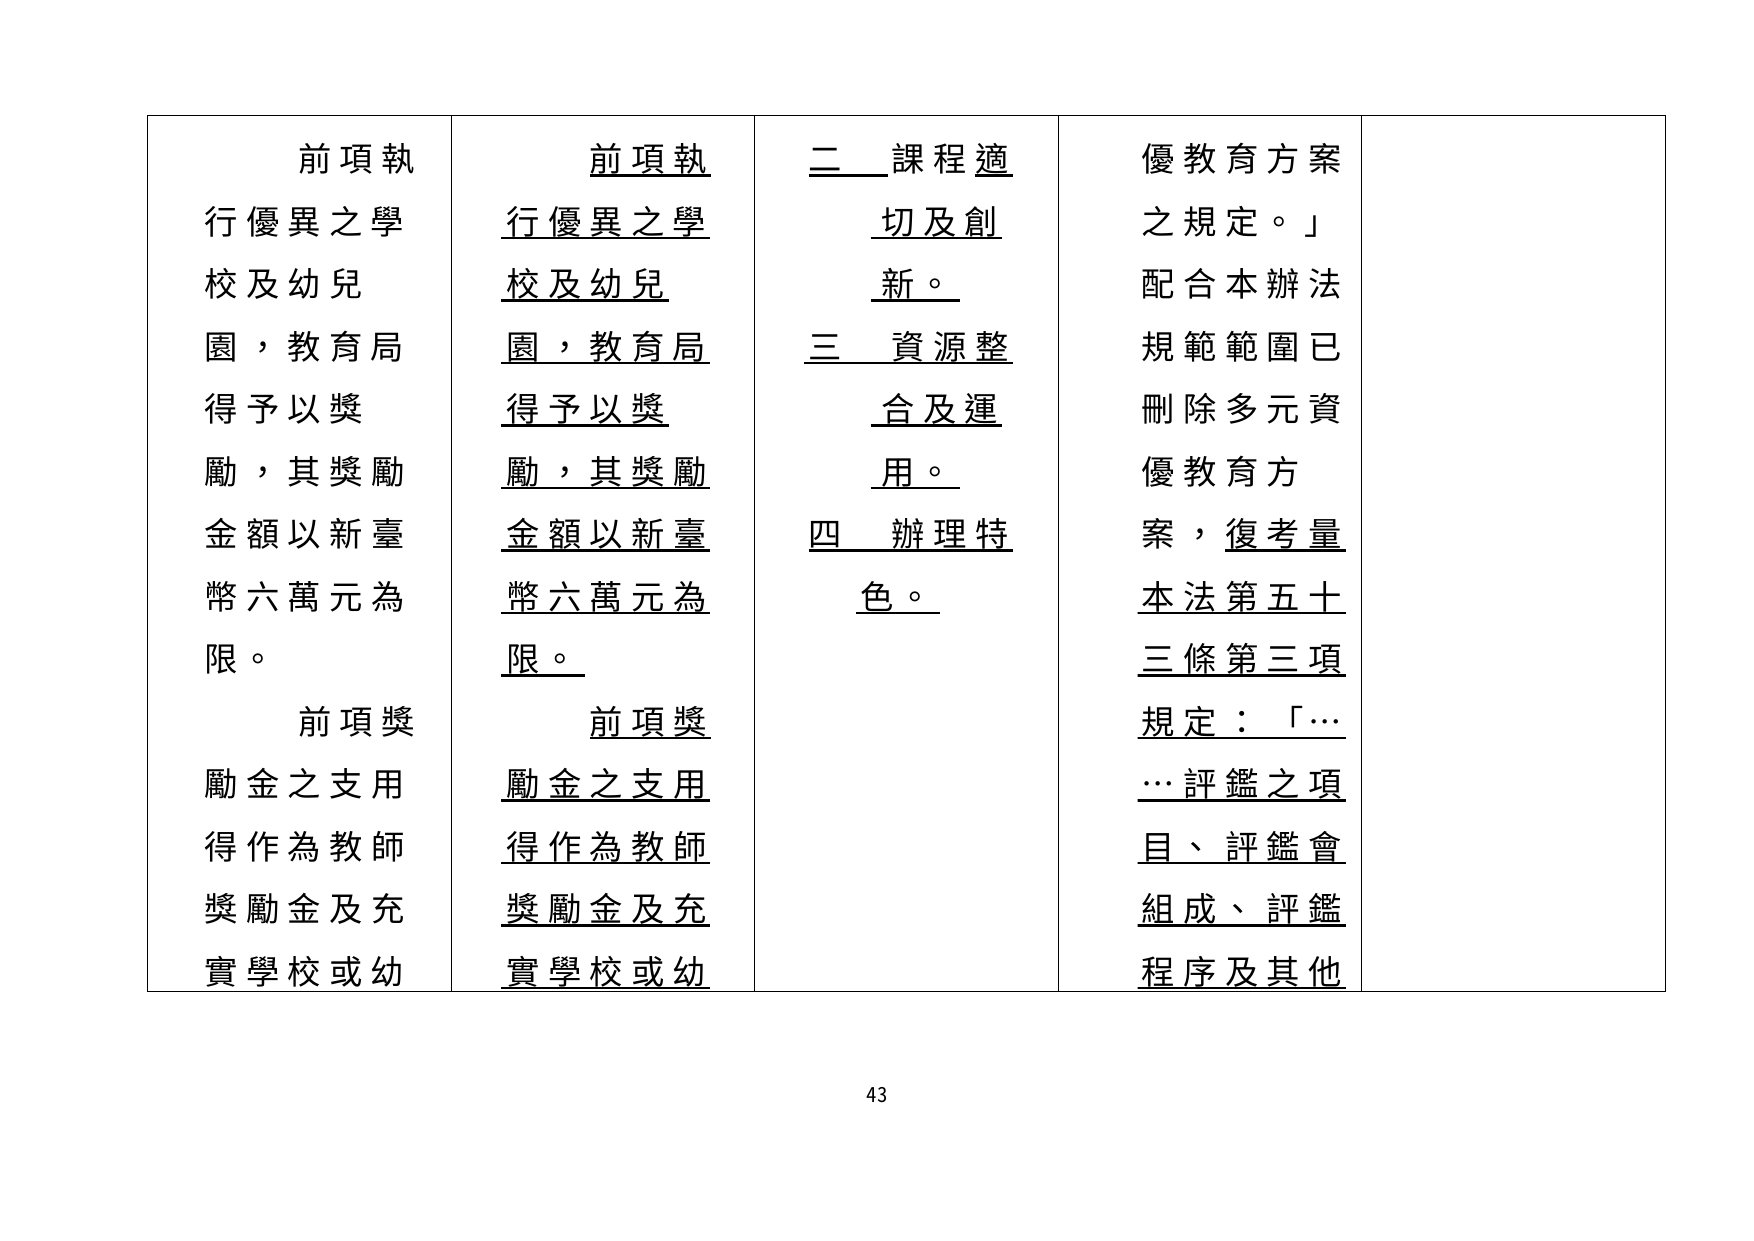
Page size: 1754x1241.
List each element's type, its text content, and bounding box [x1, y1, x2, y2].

table_cell 前項執行優異之學校及幼兒園，教育局得予以獎勵，其獎勵金額以新臺幣六萬元為限。 前項獎勵金之支用得作為教師獎勵金及充實學校或幼 [148, 116, 451, 991]
table_cell 優教育方案之規定。」配合本辦法規範範圍已刪除多元資優教育方案，復考量本法第五十三條第三項規定：「……評鑑之項目、評鑑會組成、評鑑程序及其他 [1059, 116, 1361, 991]
table_cell [1362, 116, 1665, 991]
table_cell 第十條 教育局應每年對學校辦理多元資優教育方案之執行績效進行評鑑。 前項評鑑項目如下： 一 行政效能及經費運用。 二 課程適切及創新。 三 資源整合及運用。 四 辦理特色。 [755, 116, 1058, 991]
table_cell 第九條 教育局得就學校及幼兒園辦理特殊教育方案之行政效能、經費運用及課程教學等情形進行評估，並視需要派員訪視、輔導或提供諮詢服務。 前項執行優異之學校及幼兒園，教育局得予以獎勵，其獎勵金額以新臺幣六萬元為限。 前項獎勵金之支用得作為教師獎勵金及充實學校或幼兒園設備。 依第二項獎勵金增置之學校或幼兒園設備，應列入學校或幼兒園財產清冊，備供教育局查核。 [452, 116, 501, 991]
table_cell 第九條 教育局得就學校及幼兒園辦理特殊教育方案之行政效能、經費運用及課程教學等情形進行評估，並視需要派員訪視、輔導或提供諮詢服務。 前項執行優異之學校及幼兒園，教育局得予以獎勵，其獎勵金額以新臺幣六萬元為限。 前項獎勵金之支用得作為教師獎勵金及充實學校或幼兒園設備。 依第二項獎勵金增置之學校或幼兒園設備，應列入學校或幼兒園財產清冊，備供教育局查核。 [743, 116, 754, 991]
